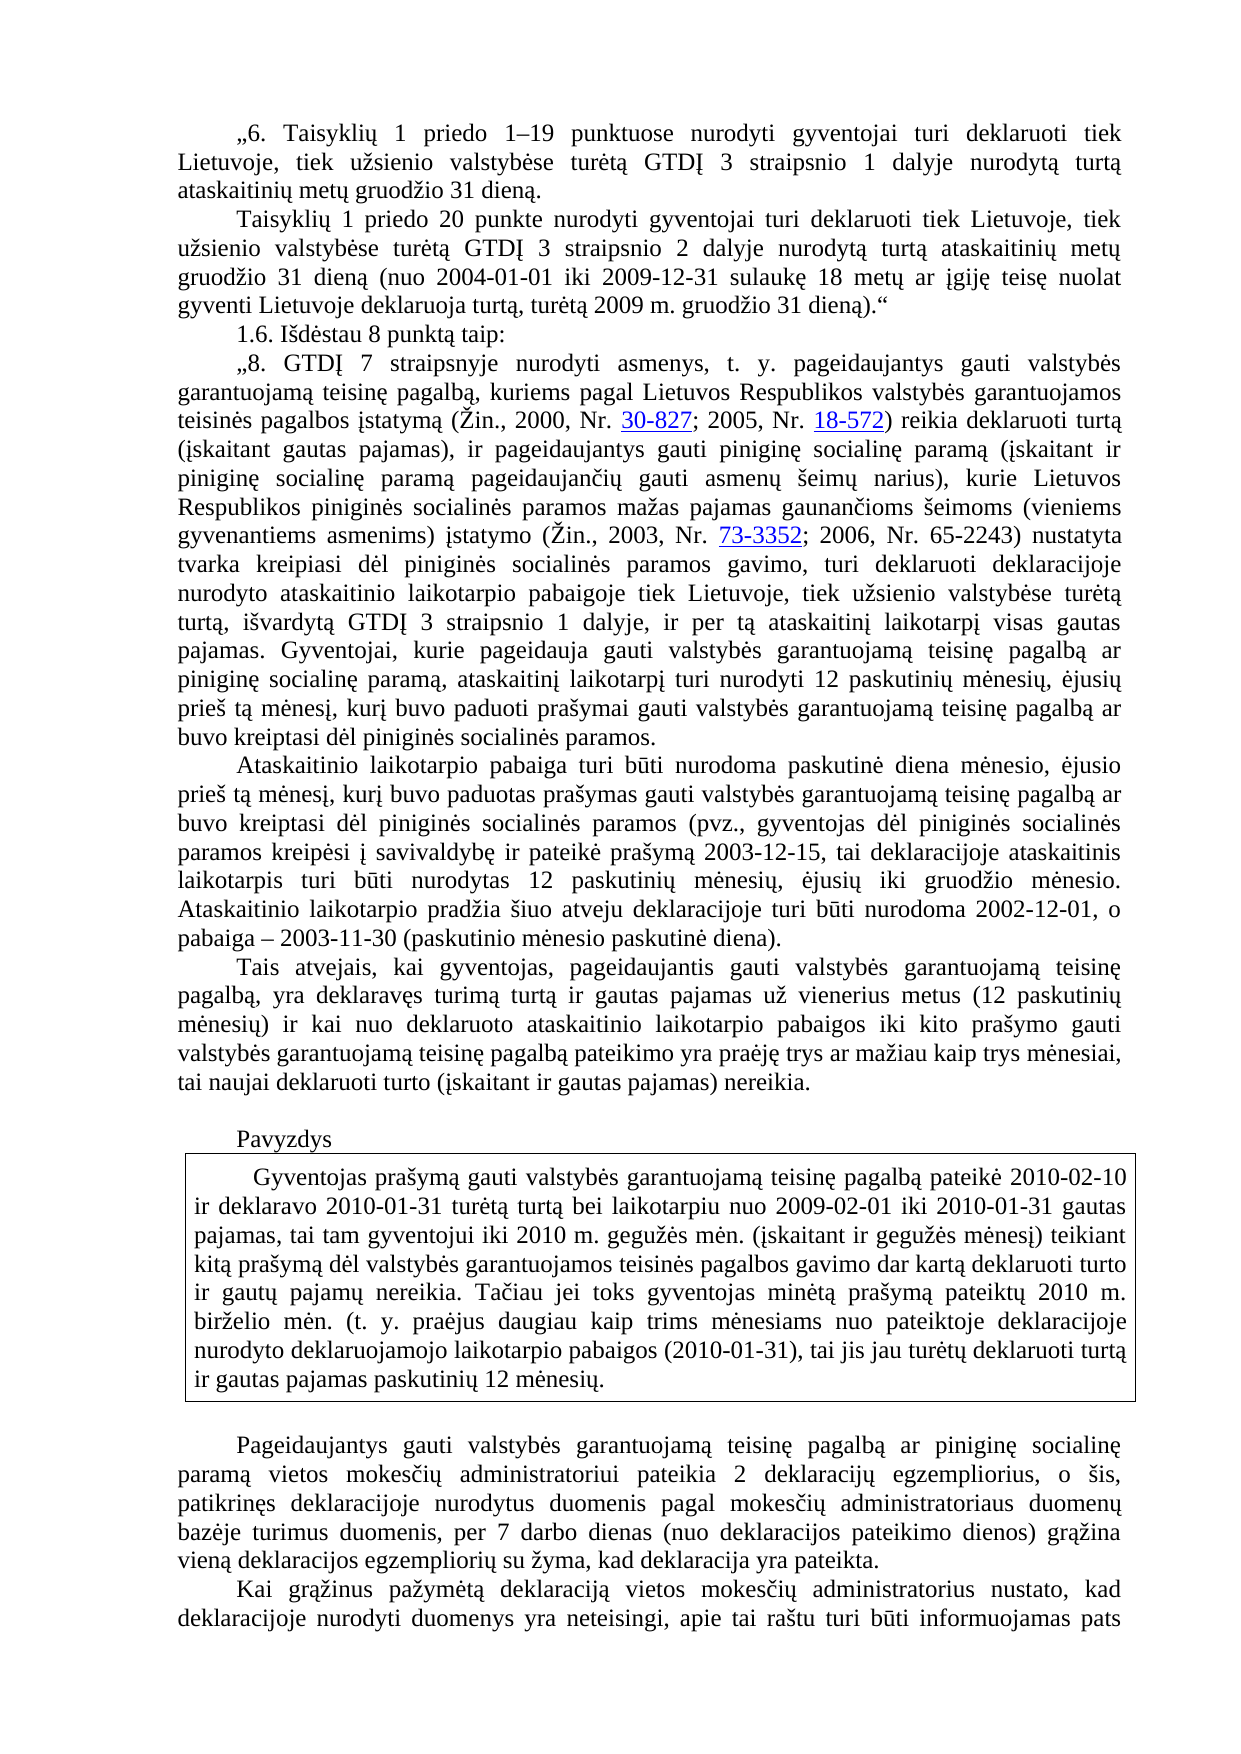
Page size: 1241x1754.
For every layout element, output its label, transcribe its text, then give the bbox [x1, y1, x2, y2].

text Pavyzdys [177, 1124, 1122, 1153]
text „8. GTDĮ 7 straipsnyje nurodyti asmenys, t. y. pageidaujantys gauti valstybės garantuojamą teisinę pagalbą, kuriems pagal Lietuvos Respublikos valstybės garantuojamos teisinės pagalbos įstatymą (Žin., 2000, Nr. 30-827; 2005, Nr. 18-572) reikia deklaruoti turtą (įskaitant gautas pajamas), ir pageidaujantys gauti piniginę socialinę paramą (įskaitant ir piniginę socialinę paramą pageidaujančių gauti asmenų šeimų narius), kurie Lietuvos Respublikos piniginės socialinės paramos mažas pajamas gaunančioms šeimoms (vieniems gyvenantiems asmenims) įstatymo (Žin., 2003, Nr. 73-3352; 2006, Nr. 65-2243) nustatyta tvarka kreipiasi dėl piniginės socialinės paramos gavimo, turi deklaruoti deklaracijoje nurodyto ataskaitinio laikotarpio pabaigoje tiek Lietuvoje, tiek užsienio valstybėse turėtą turtą, išvardytą GTDĮ 3 straipsnio 1 dalyje, ir per tą ataskaitinį laikotarpį visas gautas pajamas. Gyventojai, kurie pageidauja gauti valstybės garantuojamą teisinę pagalbą ar piniginę socialinę paramą, ataskaitinį laikotarpį turi nurodyti 12 paskutinių mėnesių, ėjusių prieš tą mėnesį, kurį buvo paduoti prašymai gauti valstybės garantuojamą teisinę pagalbą ar buvo kreiptasi dėl piniginės socialinės paramos. [177, 348, 1122, 751]
text Taisyklių 1 priedo 20 punkte nurodyti gyventojai turi deklaruoti tiek Lietuvoje, tiek užsienio valstybėse turėtą GTDĮ 3 straipsnio 2 dalyje nurodytą turtą ataskaitinių metų gruodžio 31 dieną (nuo 2004-01-01 iki 2009-12-31 sulaukę 18 metų ar įgiję teisę nuolat gyventi Lietuvoje deklaruoja turtą, turėtą 2009 m. gruodžio 31 dieną).“ [177, 204, 1122, 319]
text „6. Taisyklių 1 priedo 1–19 punktuose nurodyti gyventojai turi deklaruoti tiek Lietuvoje, tiek užsienio valstybėse turėtą GTDĮ 3 straipsnio 1 dalyje nurodytą turtą ataskaitinių metų gruodžio 31 dieną. [177, 118, 1122, 204]
text 1.6. Išdėstau 8 punktą taip: [177, 319, 1122, 348]
text Ataskaitinio laikotarpio pabaiga turi būti nurodoma paskutinė diena mėnesio, ėjusio prieš tą mėnesį, kurį buvo paduotas prašymas gauti valstybės garantuojamą teisinę pagalbą ar buvo kreiptasi dėl piniginės socialinės paramos (pvz., gyventojas dėl piniginės socialinės paramos kreipėsi į savivaldybę ir pateikė prašymą 2003-12-15, tai deklaracijoje ataskaitinis laikotarpis turi būti nurodytas 12 paskutinių mėnesių, ėjusių iki gruodžio mėnesio. Ataskaitinio laikotarpio pradžia šiuo atveju deklaracijoje turi būti nurodoma 2002-12-01, o pabaiga – 2003-11-30 (paskutinio mėnesio paskutinė diena). [177, 751, 1122, 952]
text Pageidaujantys gauti valstybės garantuojamą teisinę pagalbą ar piniginę socialinę paramą vietos mokesčių administratoriui pateikia 2 deklaracijų egzempliorius, o šis, patikrinęs deklaracijoje nurodytus duomenis pagal mokesčių administratoriaus duomenų bazėje turimus duomenis, per 7 darbo dienas (nuo deklaracijos pateikimo dienos) grąžina vieną deklaracijos egzempliorių su žyma, kad deklaracija yra pateikta. [177, 1431, 1122, 1574]
text Tais atvejais, kai gyventojas, pageidaujantis gauti valstybės garantuojamą teisinę pagalbą, yra deklaravęs turimą turtą ir gautas pajamas už vienerius metus (12 paskutinių mėnesių) ir kai nuo deklaruoto ataskaitinio laikotarpio pabaigos iki kito prašymo gauti valstybės garantuojamą teisinę pagalbą pateikimo yra praėję trys ar mažiau kaip trys mėnesiai, tai naujai deklaruoti turto (įskaitant ir gautas pajamas) nereikia. [177, 952, 1122, 1096]
text Kai grąžinus pažymėtą deklaraciją vietos mokesčių administratorius nustato, kad deklaracijoje nurodyti duomenys yra neteisingi, apie tai raštu turi būti informuojamas pats [177, 1574, 1122, 1632]
table_header Gyventojas prašymą gauti valstybės garantuojamą teisinę pagalbą pateikė 2010-02-10 ir deklaravo 2010-01-31 turėtą turtą bei laikotarpiu nuo 2009-02-01 iki 2010-01-31 gautas pajamas, tai tam gyventojui iki 2010 m. gegužės mėn. (įskaitant ir gegužės mėnesį) teikiant kitą prašymą dėl valstybės garantuojamos teisinės pagalbos gavimo dar kartą deklaruoti turto ir gautų pajamų nereikia. Tačiau jei toks gyventojas minėtą prašymą pateiktų 2010 m. birželio mėn. (t. y. praėjus daugiau kaip trims mėnesiams nuo pateiktoje deklaracijoje nurodyto deklaruojamojo laikotarpio pabaigos (2010-01-31), tai jis jau turėtų deklaruoti turtą ir gautas pajamas paskutinių 12 mėnesių. [186, 1154, 1135, 1401]
